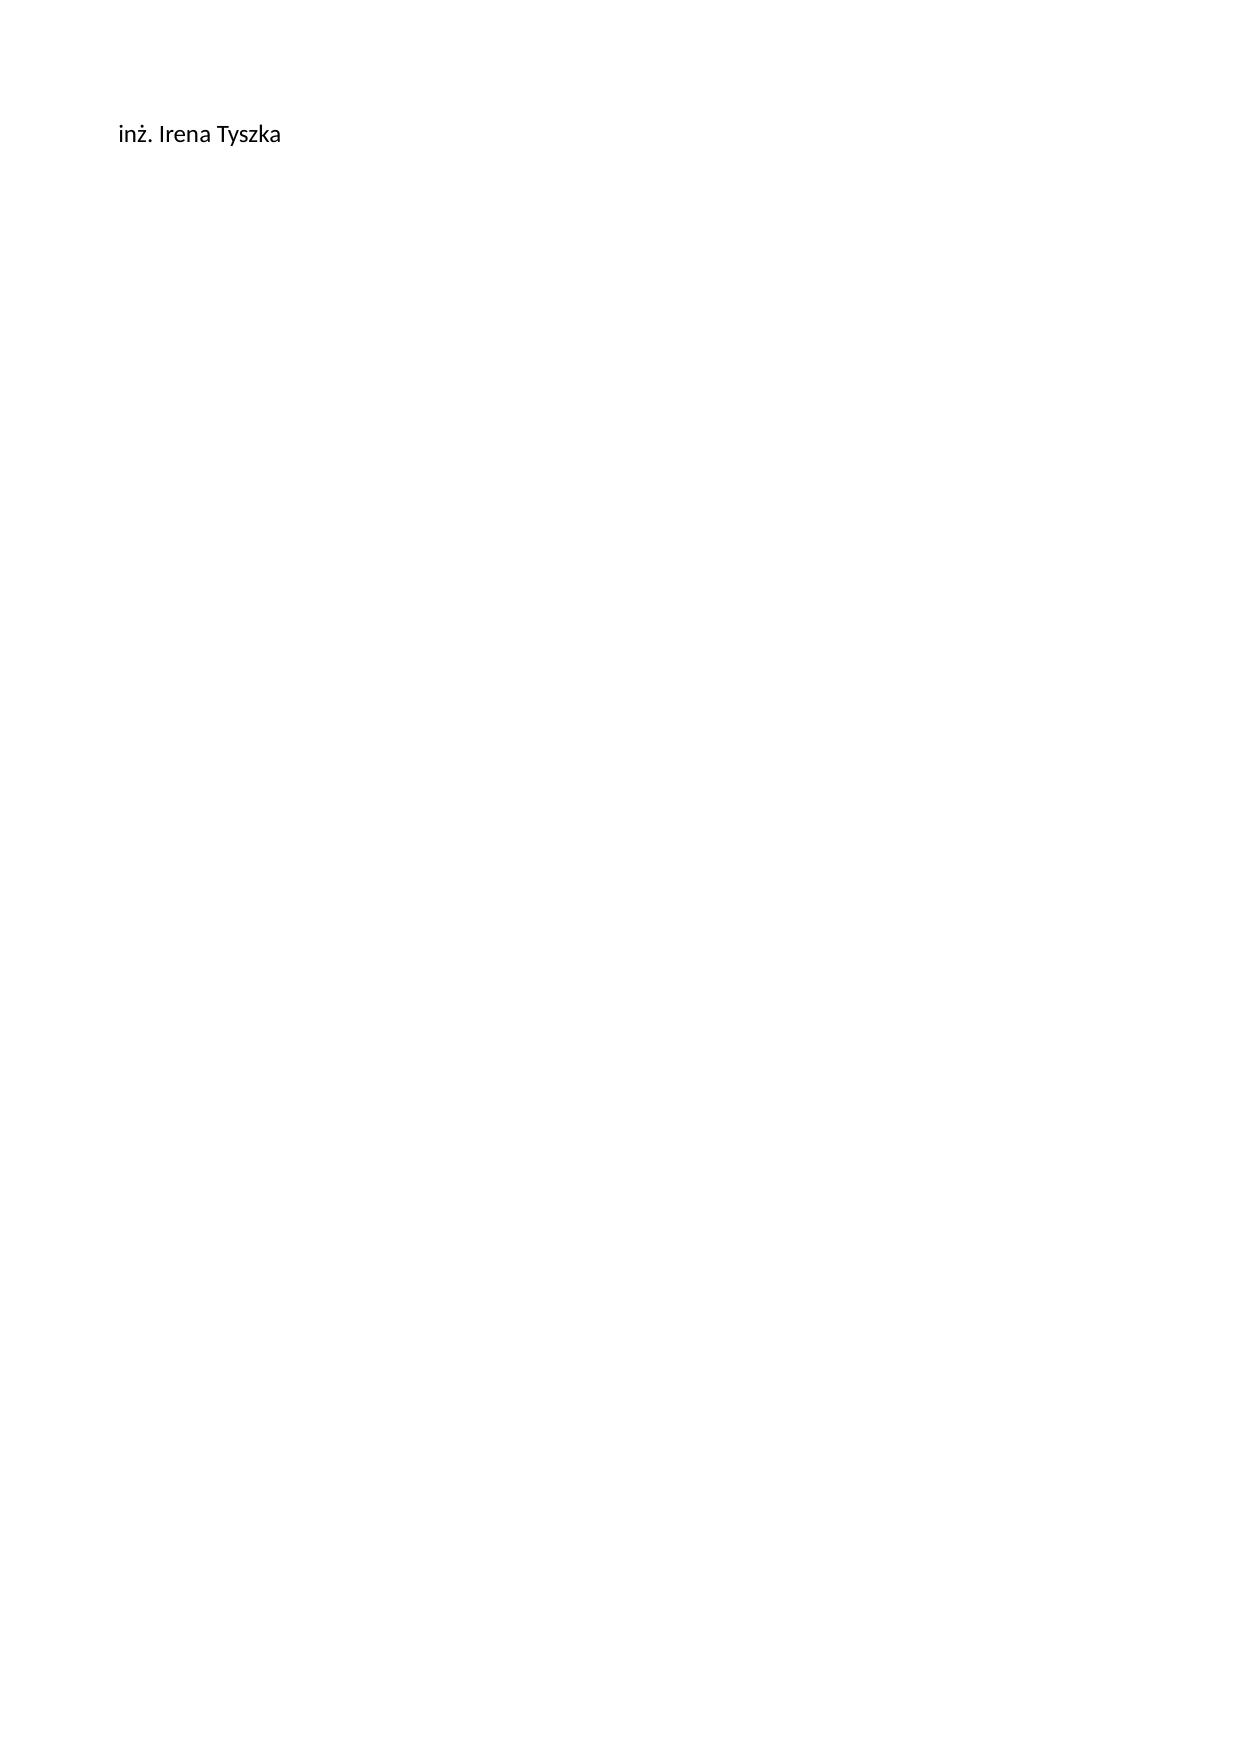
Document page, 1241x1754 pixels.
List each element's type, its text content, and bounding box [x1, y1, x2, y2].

text inż. Irena Tyszka [118, 118, 1122, 149]
